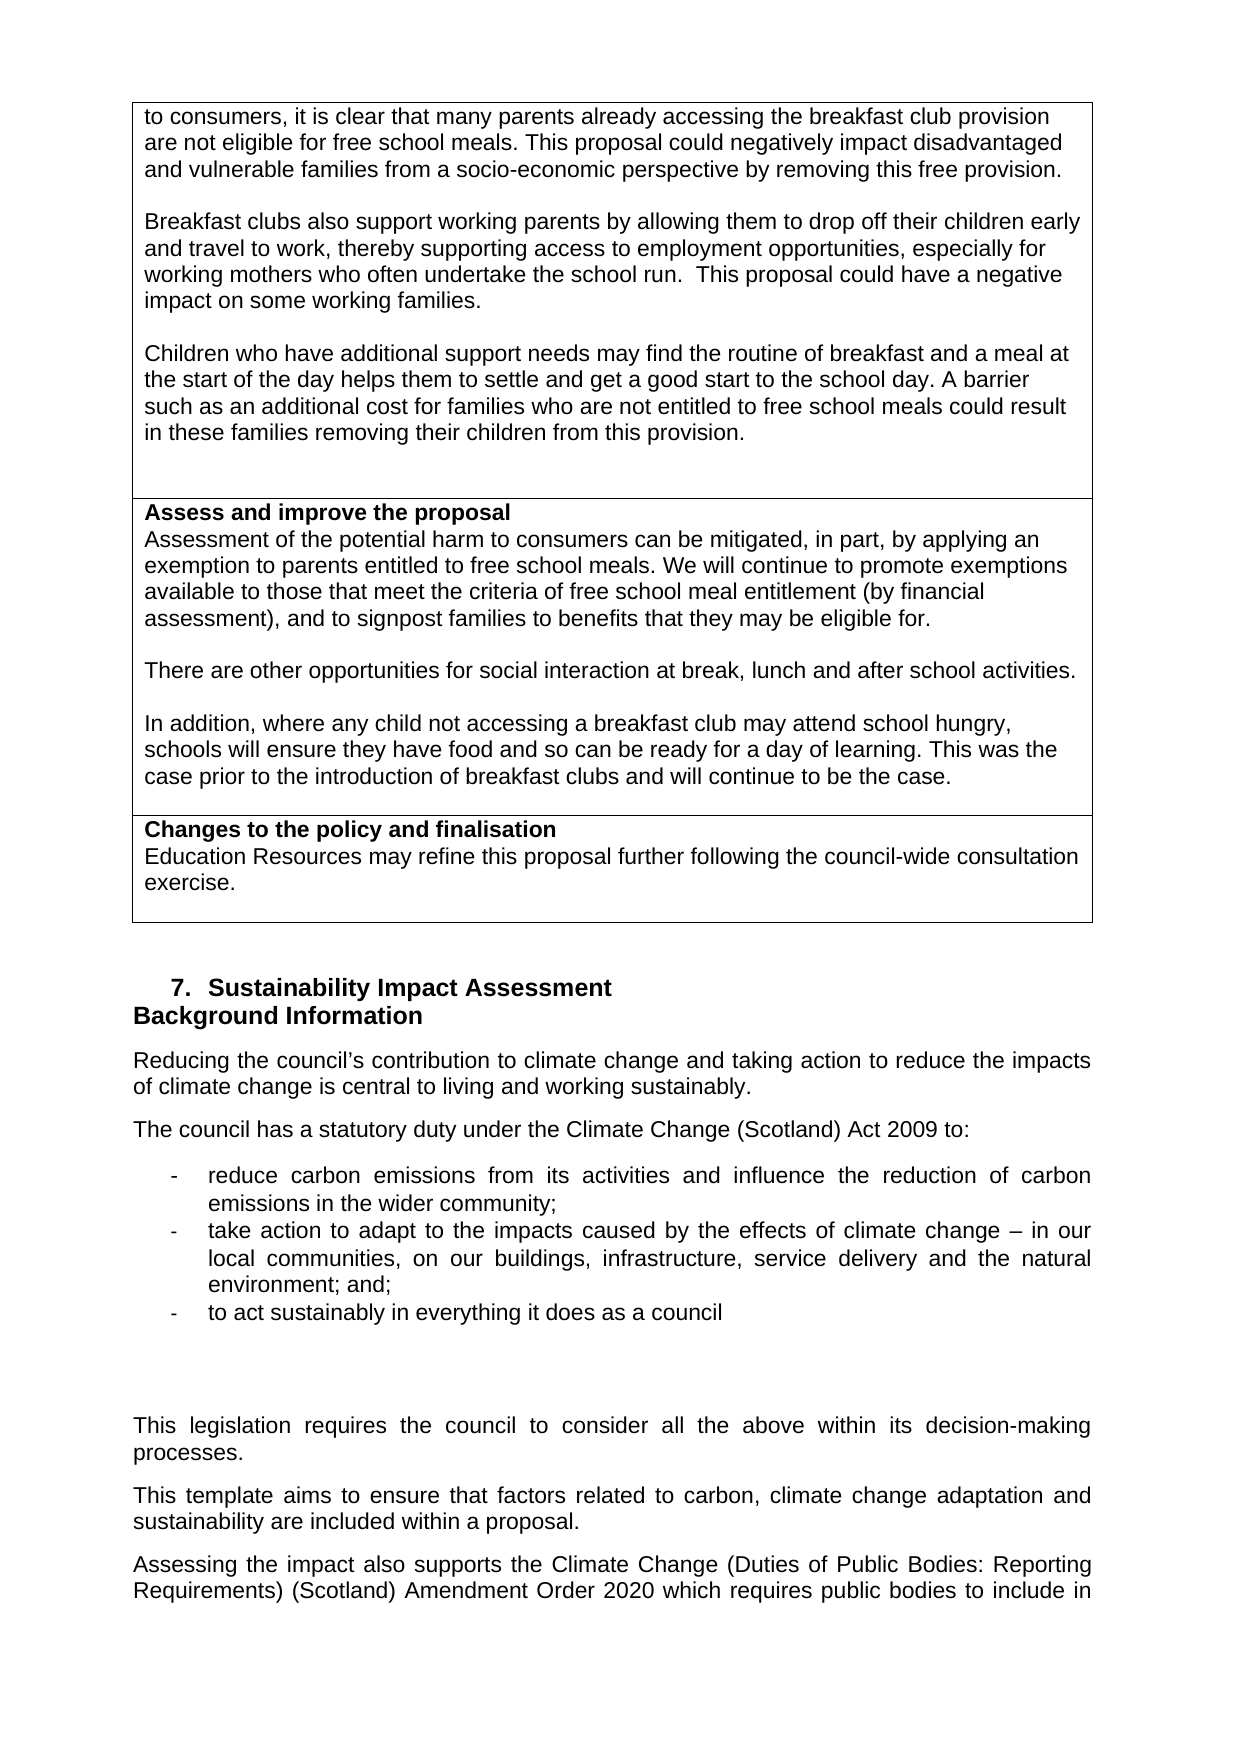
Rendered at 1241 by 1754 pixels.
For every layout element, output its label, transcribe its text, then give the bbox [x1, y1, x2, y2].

table_cell Assess and improve the proposal Assessment of the potential harm to consumers can be mitigated, in part, by applying an exemption to parents entitled to free school meals. We will continue to promote exemptions available to those that meet the criteria of free school meal entitlement (by financial assessment), and to signpost families to benefits that they may be eligible for. There are other opportunities for social interaction at break, lunch and after school activities. In addition, where any child not accessing a breakfast club may attend school hungry, schools will ensure they have food and so can be ready for a day of learning. This was the case prior to the introduction of breakfast clubs and will continue to be the case. [133, 499, 1092, 815]
text Reducing the council’s contribution to climate change and taking action to reduce the impacts of climate change is central to living and working sustainably. [133, 1047, 1093, 1099]
text Assessing the impact also supports the Climate Change (Duties of Public Bodies: Reporting Requirements) (Scotland) Amendment Order 2020 which requires public bodies to include in [133, 1551, 1093, 1604]
table_cell to consumers, it is clear that many parents already accessing the breakfast club provision are not eligible for free school meals. This proposal could negatively impact disadvantaged and vulnerable families from a socio-economic perspective by removing this free provision. Breakfast clubs also support working parents by allowing them to drop off their children early and travel to work, thereby supporting access to employment opportunities, especially for working mothers who often undertake the school run. This proposal could have a negative impact on some working families. Children who have additional support needs may find the routine of breakfast and a meal at the start of the day helps them to settle and get a good start to the school day. A barrier such as an additional cost for families who are not entitled to free school meals could result in these families removing their children from this provision. [133, 103, 1092, 498]
list to act sustainably in everything it does as a council [170, 1298, 1093, 1326]
text This template aims to ensure that factors related to carbon, climate change adaptation and sustainability are included within a proposal. [133, 1482, 1093, 1534]
list reduce carbon emissions from its activities and influence the reduction of carbon emissions in the wider community; [170, 1159, 1093, 1217]
text Background Information [133, 1001, 1093, 1030]
list take action to adapt to the impacts caused by the effects of climate change – in our local communities, on our buildings, infrastructure, service delivery and the natural environment; and; [170, 1217, 1093, 1298]
table_cell Changes to the policy and finalisation Education Resources may refine this proposal further following the council-wide consultation exercise. [133, 816, 1092, 922]
subtitle Sustainability Impact Assessment [170, 972, 1093, 1001]
text This legislation requires the council to consider all the above within its decision-making processes. [133, 1412, 1093, 1465]
text The council has a statutory duty under the Climate Change (Scotland) Act 2009 to: [133, 1116, 1093, 1142]
